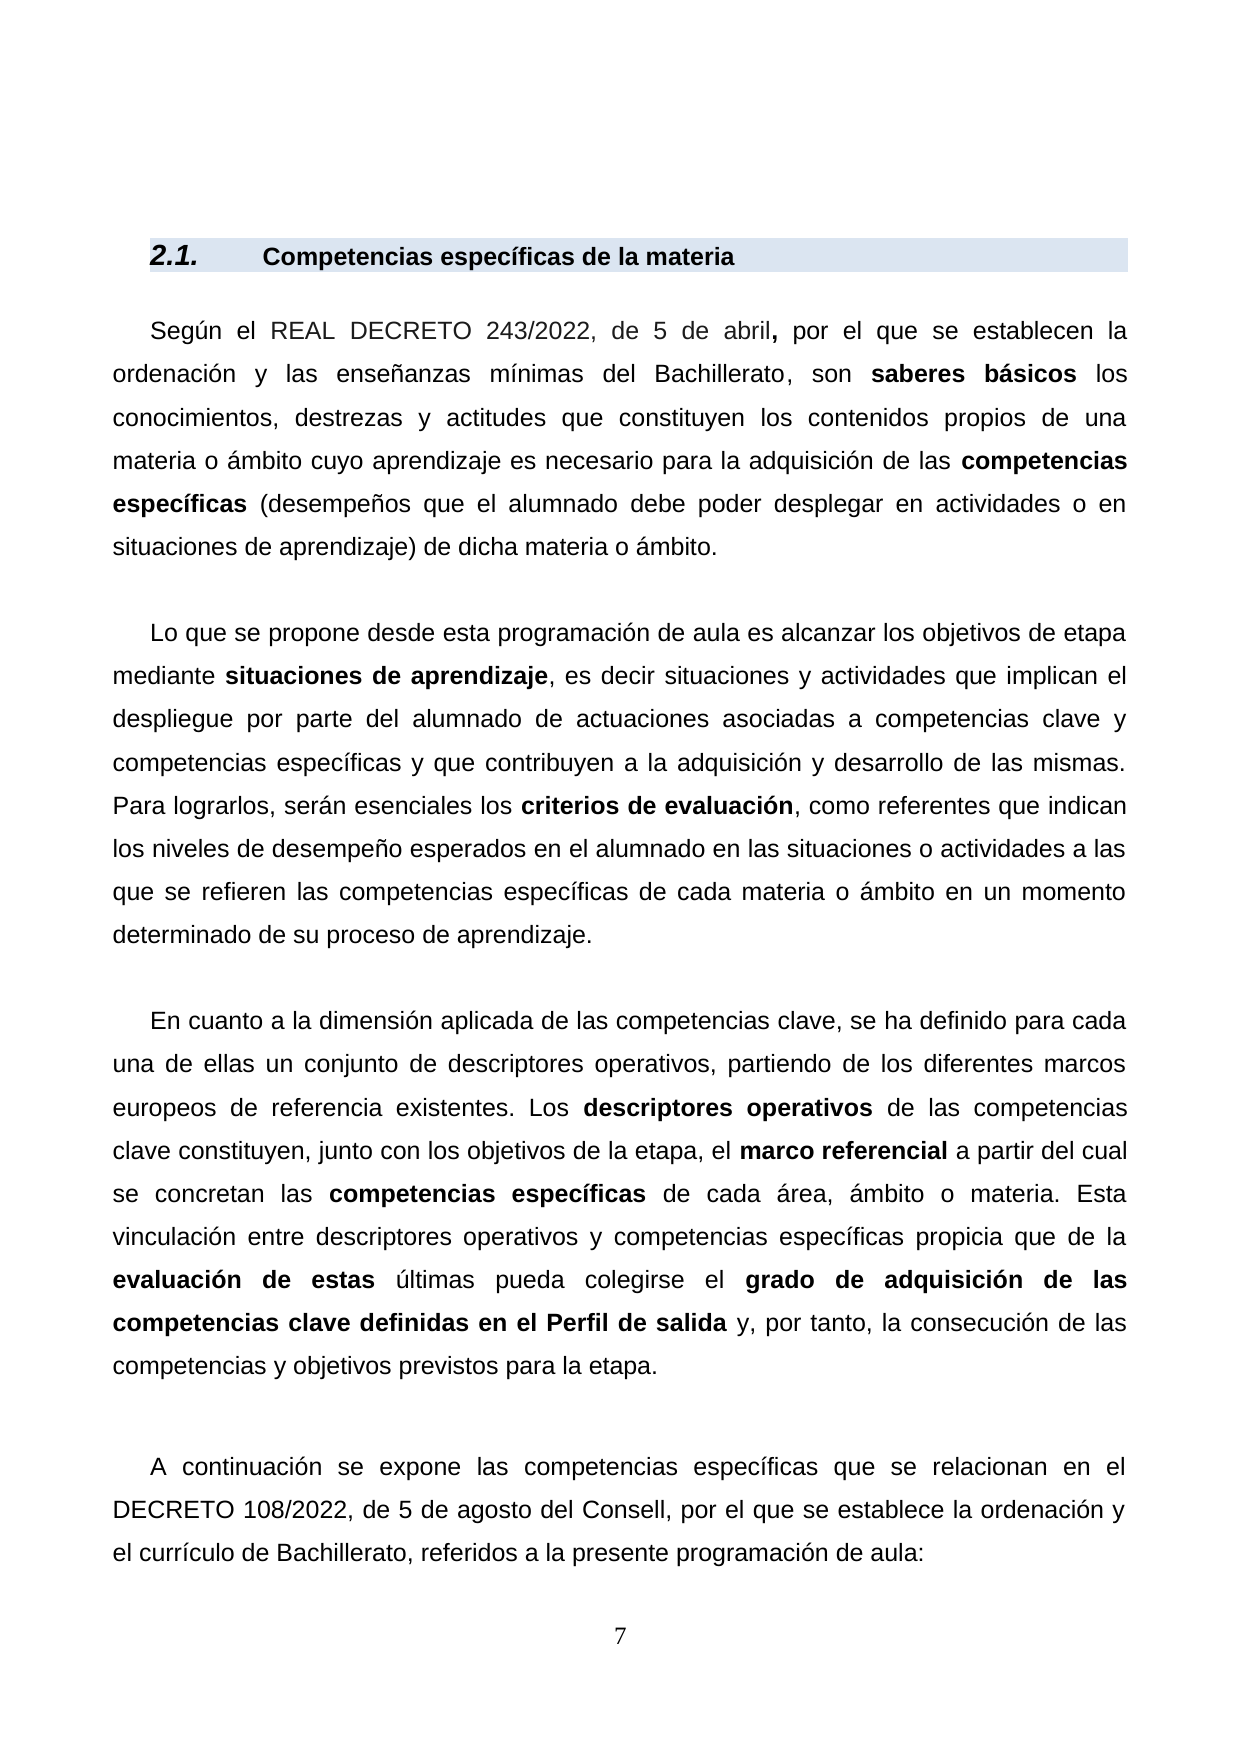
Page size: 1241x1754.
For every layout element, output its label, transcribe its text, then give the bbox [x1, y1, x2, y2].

text Lo que se propone desde esta programación de aula es alcanzar los objetivos de etapa mediante situaciones de aprendizaje, es decir situaciones y actividades que implican el despliegue por parte del alumnado de actuaciones asociadas a competencias clave y competencias específicas y que contribuyen a la adquisición y desarrollo de las mismas. Para lograrlos, serán esenciales los criterios de evaluación, como referentes que indican los niveles de desempeño esperados en el alumnado en las situaciones o actividades a las que se refieren las competencias específicas de cada materia o ámbito en un momento determinado de su proceso de aprendizaje. [112, 618, 1128, 949]
text En cuanto a la dimensión aplicada de las competencias clave, se ha definido para cada una de ellas un conjunto de descriptores operativos, partiendo de los diferentes marcos europeos de referencia existentes. Los descriptores operativos de las competencias clave constituyen, junto con los objetivos de la etapa, el marco referencial a partir del cual se concretan las competencias específicas de cada área, ámbito o materia. Esta vinculación entre descriptores operativos y competencias específicas propicia que de la evaluación de estas últimas pueda colegirse el grado de adquisición de las competencias clave definidas en el Perfil de salida y, por tanto, la consecución de las competencias y objetivos previstos para la etapa. [112, 1006, 1128, 1380]
text Según el REAL DECRETO 243/2022, de 5 de abril, por el que se establecen la ordenación y las enseñanzas mínimas del Bachillerato, son saberes básicos los conocimientos, destrezas y actitudes que constituyen los contenidos propios de una materia o ámbito cuyo aprendizaje es necesario para la adquisición de las competencias específicas (desempeños que el alumnado debe poder desplegar en actividades o en situaciones de aprendizaje) de dicha materia o ámbito. [112, 316, 1128, 561]
text A continuación se expone las competencias específicas que se relacionan en el DECRETO 108/2022, de 5 de agosto del Consell, por el que se establece la ordenación y el currículo de Bachillerato, referidos a la presente programación de aula: [112, 1452, 1128, 1567]
subtitle Competencias específicas de la materia [150, 238, 1128, 272]
